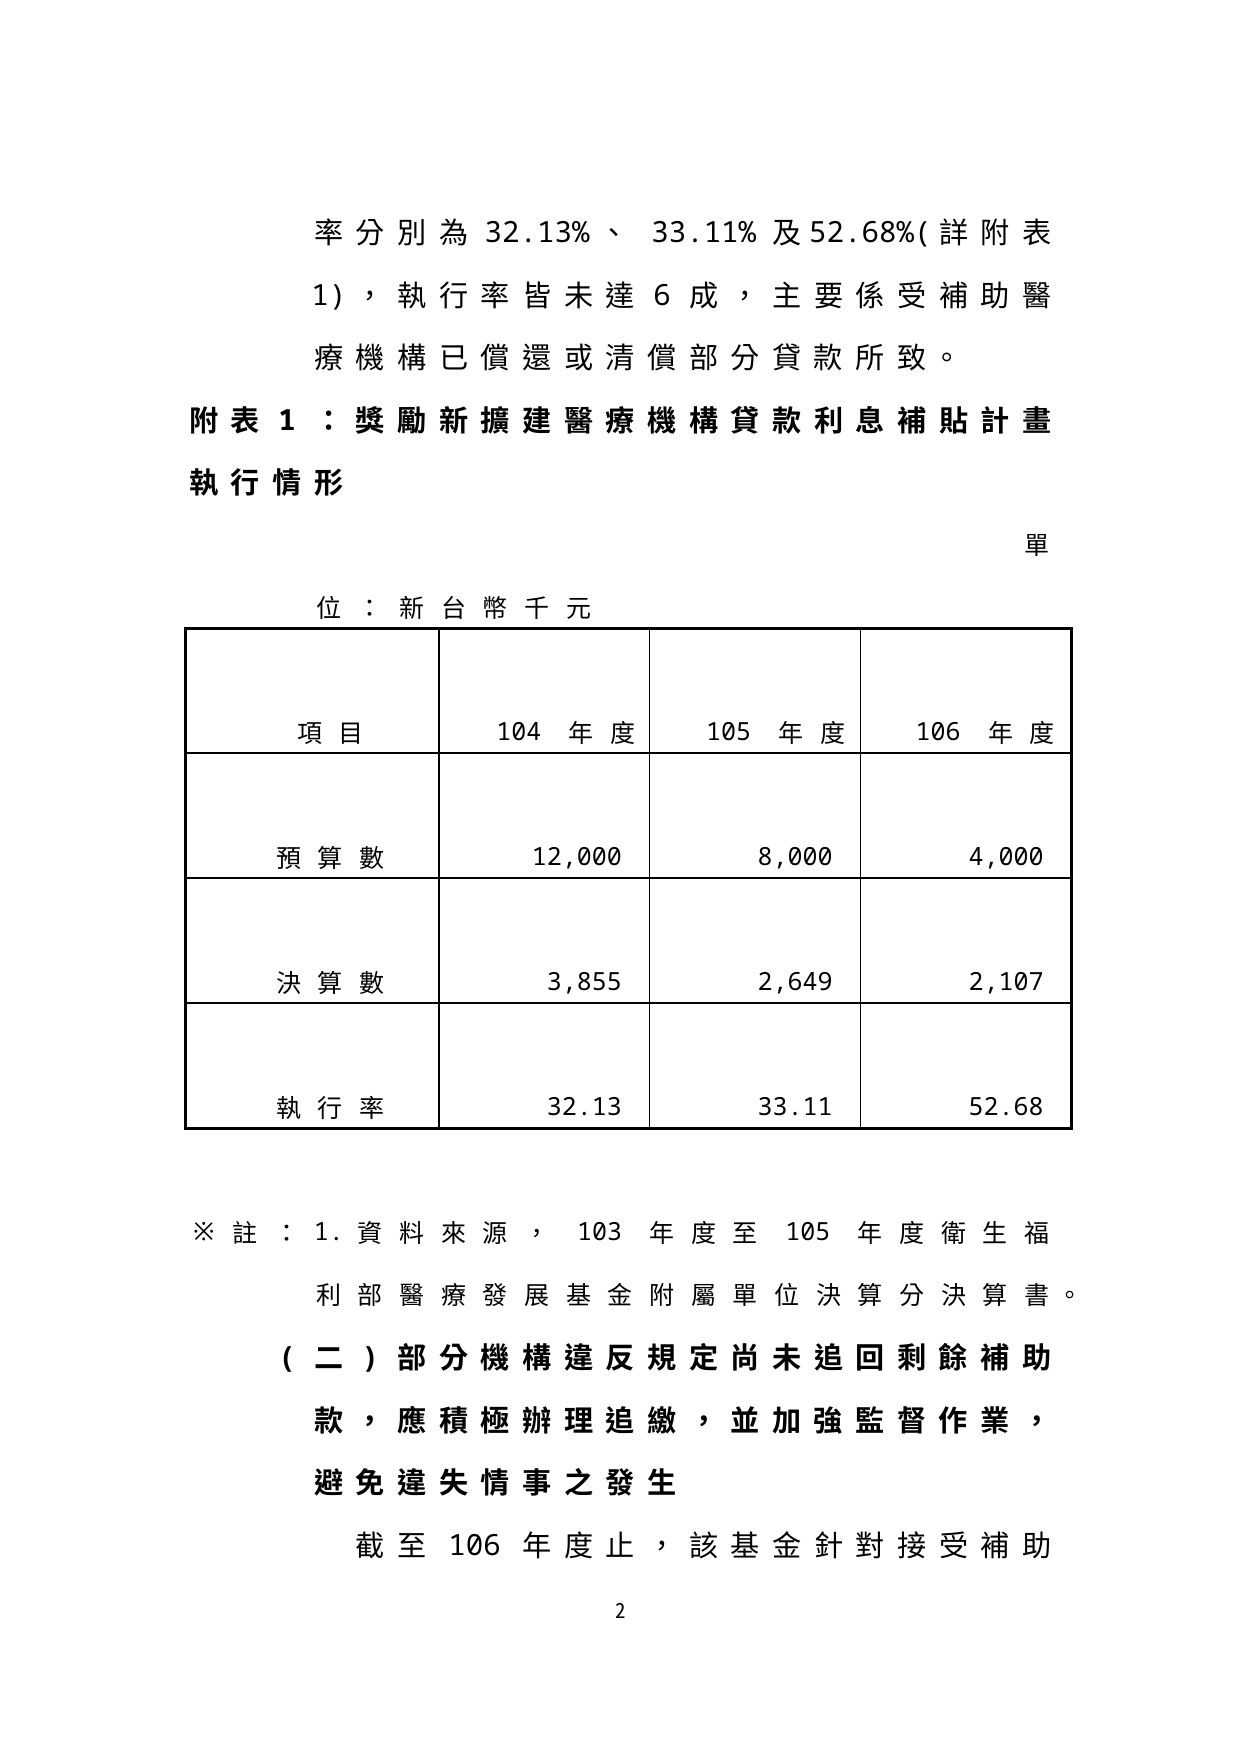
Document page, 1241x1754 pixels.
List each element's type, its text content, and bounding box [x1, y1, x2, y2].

text 附表1：獎勵新擴建醫療機構貸款利息補貼計畫執行情形 [179, 377, 1058, 502]
text (二)部分機構違反規定尚未追回剩餘補助款，應積極辦理追繳，並加強監督作業，避免違失情事之發生 [242, 1314, 1058, 1502]
table_cell 預算數 [187, 754, 438, 877]
table_cell 12,000 [440, 754, 649, 877]
table_header 104年度 [440, 630, 649, 752]
table_cell 3,855 [440, 879, 649, 1002]
table_cell 2,107 [861, 879, 1070, 1002]
text 率分別為32.13%、33.11%及52.68%(詳附表1)，執行率皆未達6成，主要係受補助醫療機構已償還或清償部分貸款所致。 [271, 189, 1058, 377]
text 截至106年度止，該基金針對接受補助 [271, 1502, 1058, 1564]
text ※註：1.資料來源，103年度至105年度衛生福利部醫療發展基金附屬單位決算分決算書。 [183, 1189, 1058, 1314]
table_cell 33.11 [650, 1004, 860, 1127]
table_cell 2,649 [650, 879, 860, 1002]
table_cell 8,000 [650, 754, 860, 877]
table_header 105年度 [650, 630, 860, 752]
table_cell 52.68 [861, 1004, 1070, 1127]
table_cell 決算數 [187, 879, 438, 1002]
text 單位：新台幣千元 [271, 502, 1058, 627]
table_header 項目 [187, 630, 438, 752]
table_cell 4,000 [861, 754, 1070, 877]
table_header 106年度 [861, 630, 1070, 752]
table_cell 32.13 [440, 1004, 649, 1127]
table_cell 執行率 [187, 1004, 438, 1127]
